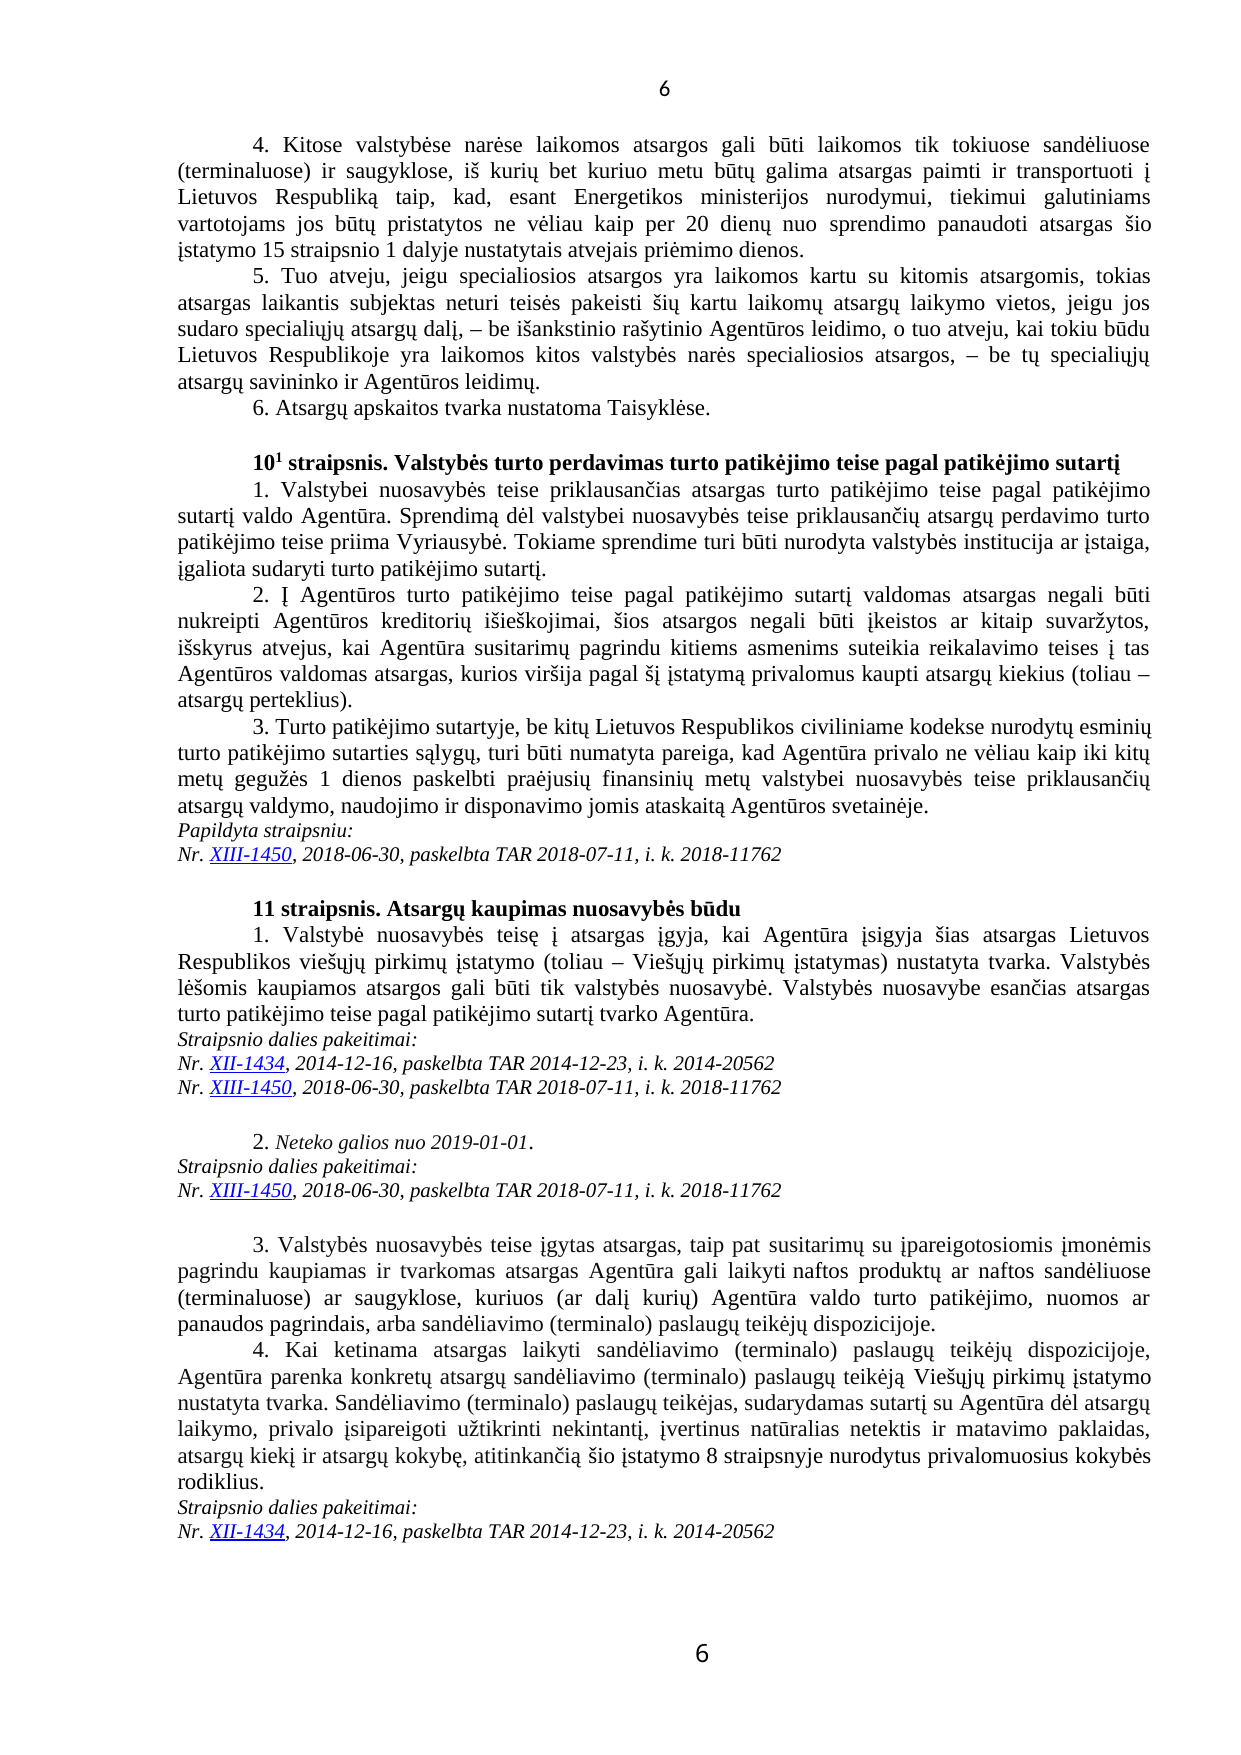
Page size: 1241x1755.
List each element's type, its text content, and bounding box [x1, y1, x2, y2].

text 3. Valstybės nuosavybės teise įgytas atsargas, taip pat susitarimų su įpareigotosiomis įmonėmis pagrindu kaupiamas ir tvarkomas atsargas Agentūra gali laikyti naftos produktų ar naftos sandėliuose (terminaluose) ar saugyklose, kuriuos (ar dalį kurių) Agentūra valdo turto patikėjimo, nuomos ar panaudos pagrindais, arba sandėliavimo (terminalo) paslaugų teikėjų dispozicijoje. [177, 1231, 1152, 1336]
text Nr. XIII-1450, 2018-06-30, paskelbta TAR 2018-07-11, i. k. 2018-11762 [177, 1178, 1152, 1202]
text Straipsnio dalies pakeitimai: [177, 1154, 1152, 1178]
text 4. Kai ketinama atsargas laikyti sandėliavimo (terminalo) paslaugų teikėjų dispozicijoje, Agentūra parenka konkretų atsargų sandėliavimo (terminalo) paslaugų teikėją Viešųjų pirkimų įstatymo nustatyta tvarka. Sandėliavimo (terminalo) paslaugų teikėjas, sudarydamas sutartį su Agentūra dėl atsargų laikymo, privalo įsipareigoti užtikrinti nekintantį, įvertinus natūralias netektis ir matavimo paklaidas, atsargų kiekį ir atsargų kokybę, atitinkančią šio įstatymo 8 straipsnyje nurodytus privalomuosius kokybės rodiklius. [177, 1336, 1152, 1494]
text 5. Tuo atveju, jeigu specialiosios atsargos yra laikomos kartu su kitomis atsargomis, tokias atsargas laikantis subjektas neturi teisės pakeisti šių kartu laikomų atsargų laikymo vietos, jeigu jos sudaro specialiųjų atsargų dalį, – be išankstinio rašytinio Agentūros leidimo, o tuo atveju, kai tokiu būdu Lietuvos Respublikoje yra laikomos kitos valstybės narės specialiosios atsargos, – be tų specialiųjų atsargų savininko ir Agentūros leidimų. [177, 262, 1152, 394]
text 1. Valstybei nuosavybės teise priklausančias atsargas turto patikėjimo teise pagal patikėjimo sutartį valdo Agentūra. Sprendimą dėl valstybei nuosavybės teise priklausančių atsargų perdavimo turto patikėjimo teise priima Vyriausybė. Tokiame sprendime turi būti nurodyta valstybės institucija ar įstaiga, įgaliota sudaryti turto patikėjimo sutartį. [177, 476, 1152, 581]
text Nr. XII-1434, 2014-12-16, paskelbta TAR 2014-12-23, i. k. 2014-20562 [177, 1051, 1152, 1075]
text 11 straipsnis. Atsargų kaupimas nuosavybės būdu [177, 895, 1152, 921]
text 3. Turto patikėjimo sutartyje, be kitų Lietuvos Respublikos civiliniame kodekse nurodytų esminių turto patikėjimo sutarties sąlygų, turi būti numatyta pareiga, kad Agentūra privalo ne vėliau kaip iki kitų metų gegužės 1 dienos paskelbti praėjusių finansinių metų valstybei nuosavybės teise priklausančių atsargų valdymo, naudojimo ir disponavimo jomis ataskaitą Agentūros svetainėje. [177, 713, 1152, 818]
text 101 straipsnis. Valstybės turto perdavimas turto patikėjimo teise pagal patikėjimo sutartį [252, 449, 1152, 476]
text Straipsnio dalies pakeitimai: [177, 1494, 1152, 1519]
text 2. Į Agentūros turto patikėjimo teise pagal patikėjimo sutartį valdomas atsargas negali būti nukreipti Agentūros kreditorių išieškojimai, šios atsargos negali būti įkeistos ar kitaip suvaržytos, išskyrus atvejus, kai Agentūra susitarimų pagrindu kitiems asmenims suteikia reikalavimo teises į tas Agentūros valdomas atsargas, kurios viršija pagal šį įstatymą privalomus kaupti atsargų kiekius (toliau – atsargų perteklius). [177, 581, 1152, 713]
text 1. Valstybė nuosavybės teisę į atsargas įgyja, kai Agentūra įsigyja šias atsargas Lietuvos Respublikos viešųjų pirkimų įstatymo (toliau – Viešųjų pirkimų įstatymas) nustatyta tvarka. Valstybės lėšomis kaupiamos atsargos gali būti tik valstybės nuosavybė. Valstybės nuosavybe esančias atsargas turto patikėjimo teise pagal patikėjimo sutartį tvarko Agentūra. [177, 921, 1152, 1027]
text Nr. XIII-1450, 2018-06-30, paskelbta TAR 2018-07-11, i. k. 2018-11762 [177, 842, 1152, 866]
text 6. Atsargų apskaitos tvarka nustatoma Taisyklėse. [177, 394, 1152, 421]
text 2. Neteko galios nuo 2019-01-01. [177, 1128, 1152, 1154]
text Straipsnio dalies pakeitimai: [177, 1027, 1152, 1051]
text 4. Kitose valstybėse narėse laikomos atsargos gali būti laikomos tik tokiuose sandėliuose (terminaluose) ir saugyklose, iš kurių bet kuriuo metu būtų galima atsargas paimti ir transportuoti į Lietuvos Respubliką taip, kad, esant Energetikos ministerijos nurodymui, tiekimui galutiniams vartotojams jos būtų pristatytos ne vėliau kaip per 20 dienų nuo sprendimo panaudoti atsargas šio įstatymo 15 straipsnio 1 dalyje nustatytais atvejais priėmimo dienos. [177, 131, 1152, 262]
text Nr. XII-1434, 2014-12-16, paskelbta TAR 2014-12-23, i. k. 2014-20562 [177, 1519, 1152, 1543]
text Nr. XIII-1450, 2018-06-30, paskelbta TAR 2018-07-11, i. k. 2018-11762 [177, 1075, 1152, 1099]
text Papildyta straipsniu: [177, 818, 1152, 842]
